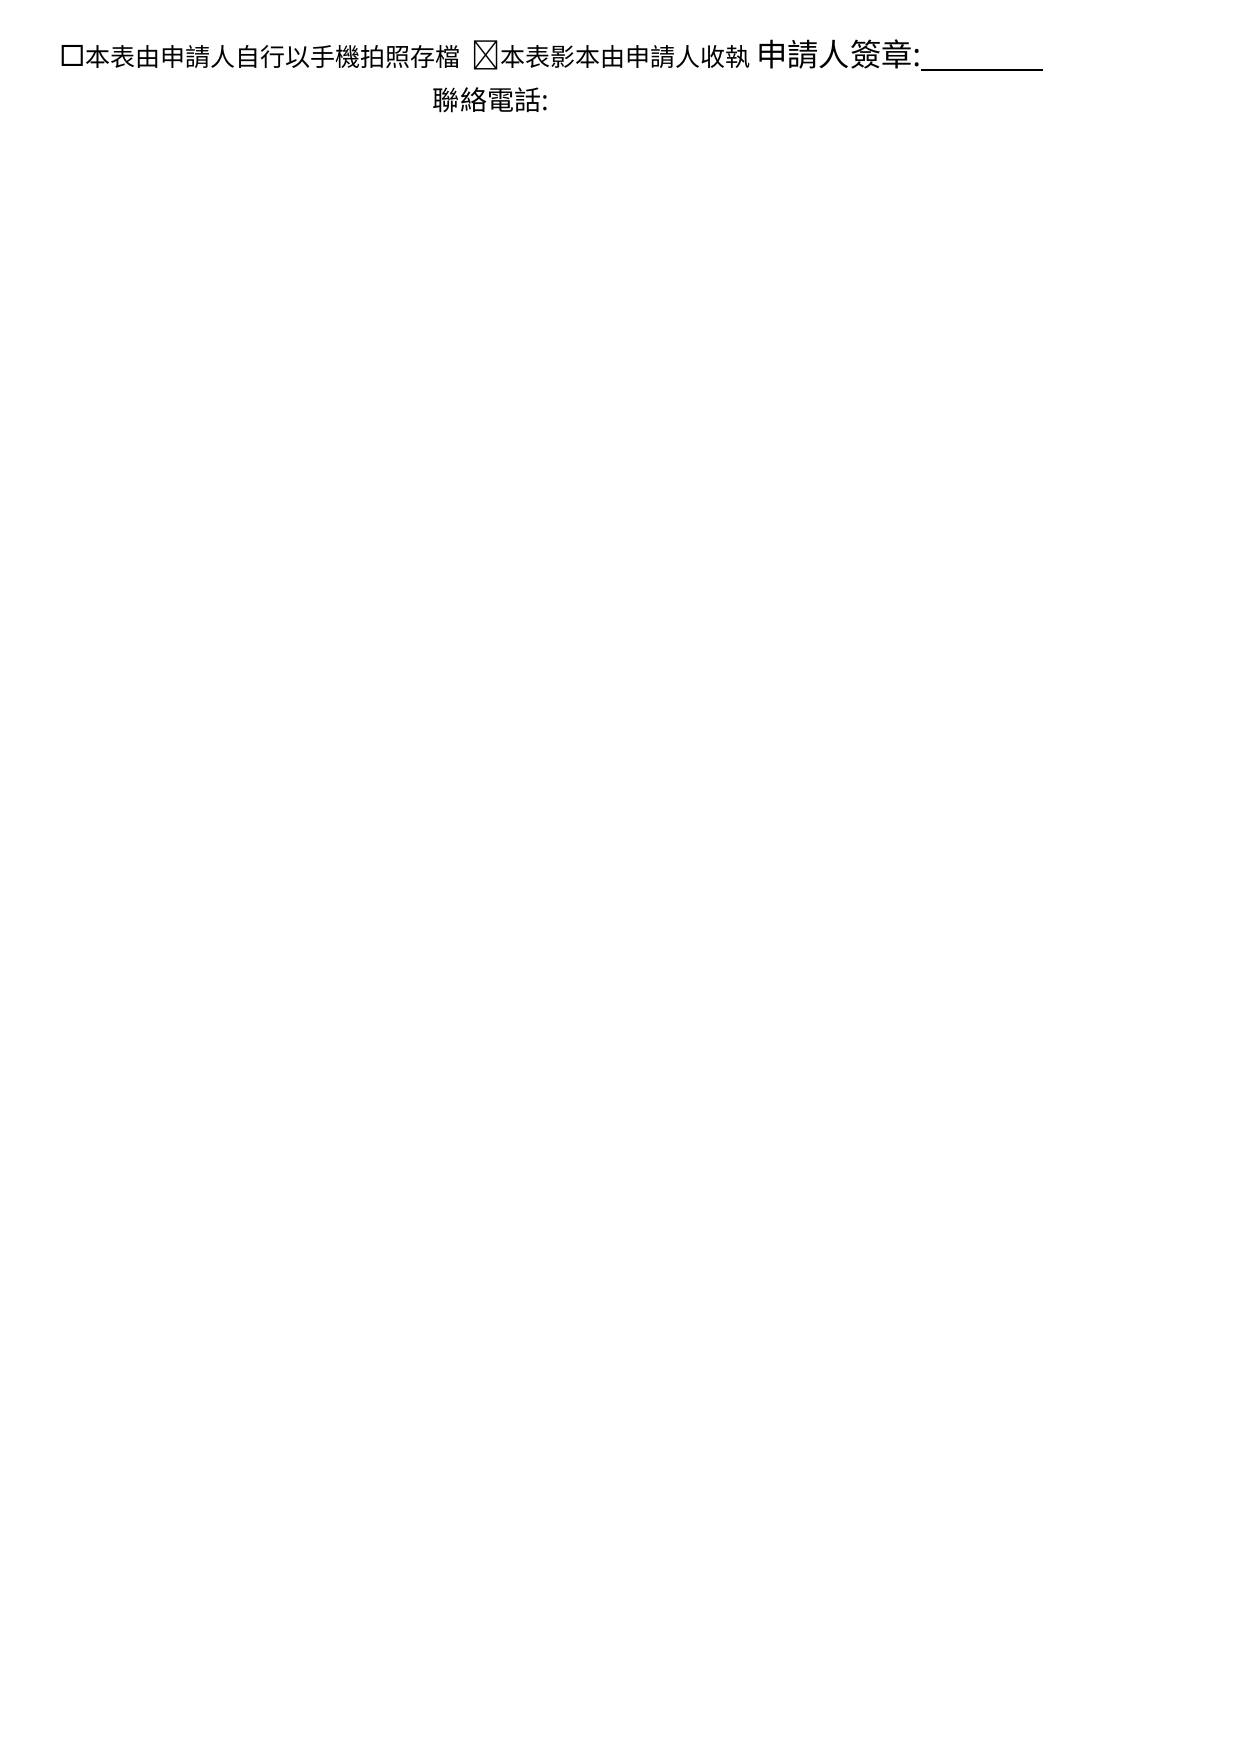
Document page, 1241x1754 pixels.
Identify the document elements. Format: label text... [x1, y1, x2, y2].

text 聯絡電話: [59, 85, 1181, 116]
text 本表由申請人自行以手機拍照存檔 本表影本由申請人收執 申請人簽章: [59, 41, 1181, 73]
